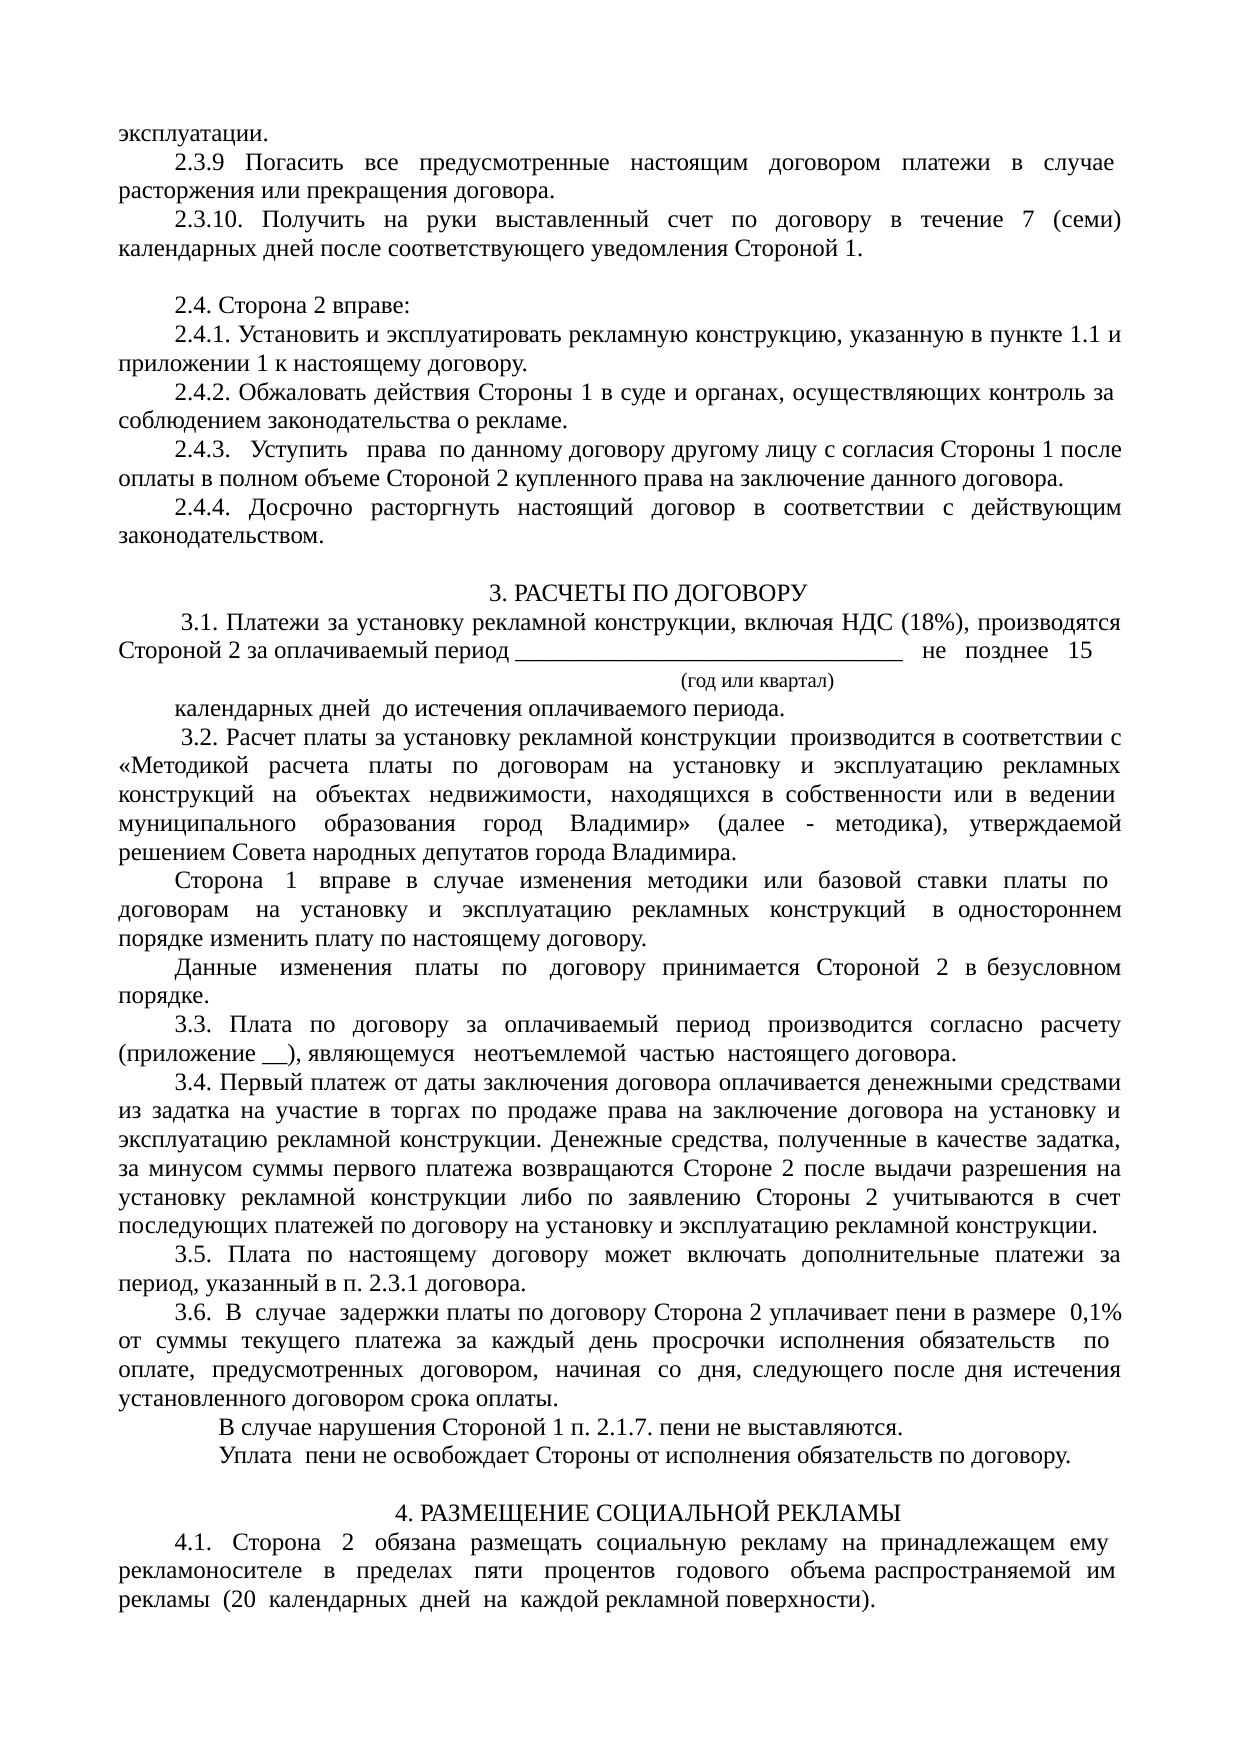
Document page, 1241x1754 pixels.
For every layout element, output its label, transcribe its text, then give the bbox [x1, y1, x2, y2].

text Данные изменения платы по договору принимается Стороной 2 в безусловном порядке. [118, 952, 1122, 1009]
text 3.6. В случае задержки платы по договору Сторона 2 уплачивает пени в размере 0,1% от суммы текущего платежа за каждый день просрочки исполнения обязательств по оплате, предусмотренных договором, начиная со дня, следующего после дня истечения установленного договором срока оплаты. [118, 1297, 1122, 1412]
text 2.4.4. Досрочно расторгнуть настоящий договор в соответствии с действующим законодательством. [118, 492, 1122, 549]
text эксплуатации. [118, 118, 1122, 147]
text 2.3.9 Погасить все предусмотренные настоящим договором платежи в случае расторжения или прекращения договора. [118, 147, 1122, 204]
text Сторона 1 вправе в случае изменения методики или базовой ставки платы по договорам на установку и эксплуатацию рекламных конструкций в одностороннем порядке изменить плату по настоящему договору. [118, 866, 1122, 952]
text календарных дней до истечения оплачиваемого периода. [118, 693, 1122, 722]
text 4.1. Сторона 2 обязана размещать социальную рекламу на принадлежащем ему рекламоносителе в пределах пяти процентов годового объема распространяемой им рекламы (20 календарных дней на каждой рекламной поверхности). [118, 1527, 1122, 1613]
text 2.4.3. Уступить права по данному договору другому лицу с согласия Стороны 1 после оплаты в полном объеме Стороной 2 купленного права на заключение данного договора. [118, 434, 1122, 492]
text 3.1. Платежи за установку рекламной конструкции, включая НДС (18%), производятся Стороной 2 за оплачиваемый период _______________________________ не позднее 15 [118, 607, 1122, 664]
text 2.4. Сторона 2 вправе: [118, 291, 1122, 319]
text 3. РАСЧЕТЫ ПО ДОГОВОРУ [118, 578, 1122, 607]
text 2.4.2. Обжаловать действия Стороны 1 в суде и органах, осуществляющих контроль за соблюдением законодательства о рекламе. [118, 377, 1122, 434]
text 2.4.1. Установить и эксплуатировать рекламную конструкцию, указанную в пункте 1.1 и приложении 1 к настоящему договору. [118, 319, 1122, 377]
text 3.2. Расчет платы за установку рекламной конструкции производится в соответствии с «Методикой расчета платы по договорам на установку и эксплуатацию рекламных конструкций на объектах недвижимости, находящихся в собственности или в ведении муниципального образования город Владимир» (далее - методика), утверждаемой решением Совета народных депутатов города Владимира. [118, 722, 1122, 866]
text Уплата пени не освобождает Стороны от исполнения обязательств по договору. [118, 1441, 1122, 1469]
text 4. РАЗМЕЩЕНИЕ СОЦИАЛЬНОЙ РЕКЛАМЫ [118, 1498, 1122, 1527]
text 3.4. Первый платеж от даты заключения договора оплачивается денежными средствами из задатка на участие в торгах по продаже права на заключение договора на установку и эксплуатацию рекламной конструкции. Денежные средства, полученные в качестве задатка, за минусом суммы первого платежа возвращаются Стороне 2 после выдачи разрешения на установку рекламной конструкции либо по заявлению Стороны 2 учитываются в счет последующих платежей по договору на установку и эксплуатацию рекламной конструкции. [118, 1067, 1122, 1239]
text В случае нарушения Стороной 1 п. 2.1.7. пени не выставляются. [118, 1412, 1122, 1441]
text 3.5. Плата по настоящему договору может включать дополнительные платежи за период, указанный в п. 2.3.1 договора. [118, 1239, 1122, 1297]
text 2.3.10. Получить на руки выставленный счет по договору в течение 7 (семи) календарных дней после соответствующего уведомления Стороной 1. [118, 204, 1122, 262]
text 3.3. Плата по договору за оплачиваемый период производится согласно расчету (приложение __), являющемуся неотъемлемой частью настоящего договора. [118, 1009, 1122, 1067]
text (год или квартал) [118, 664, 1122, 693]
